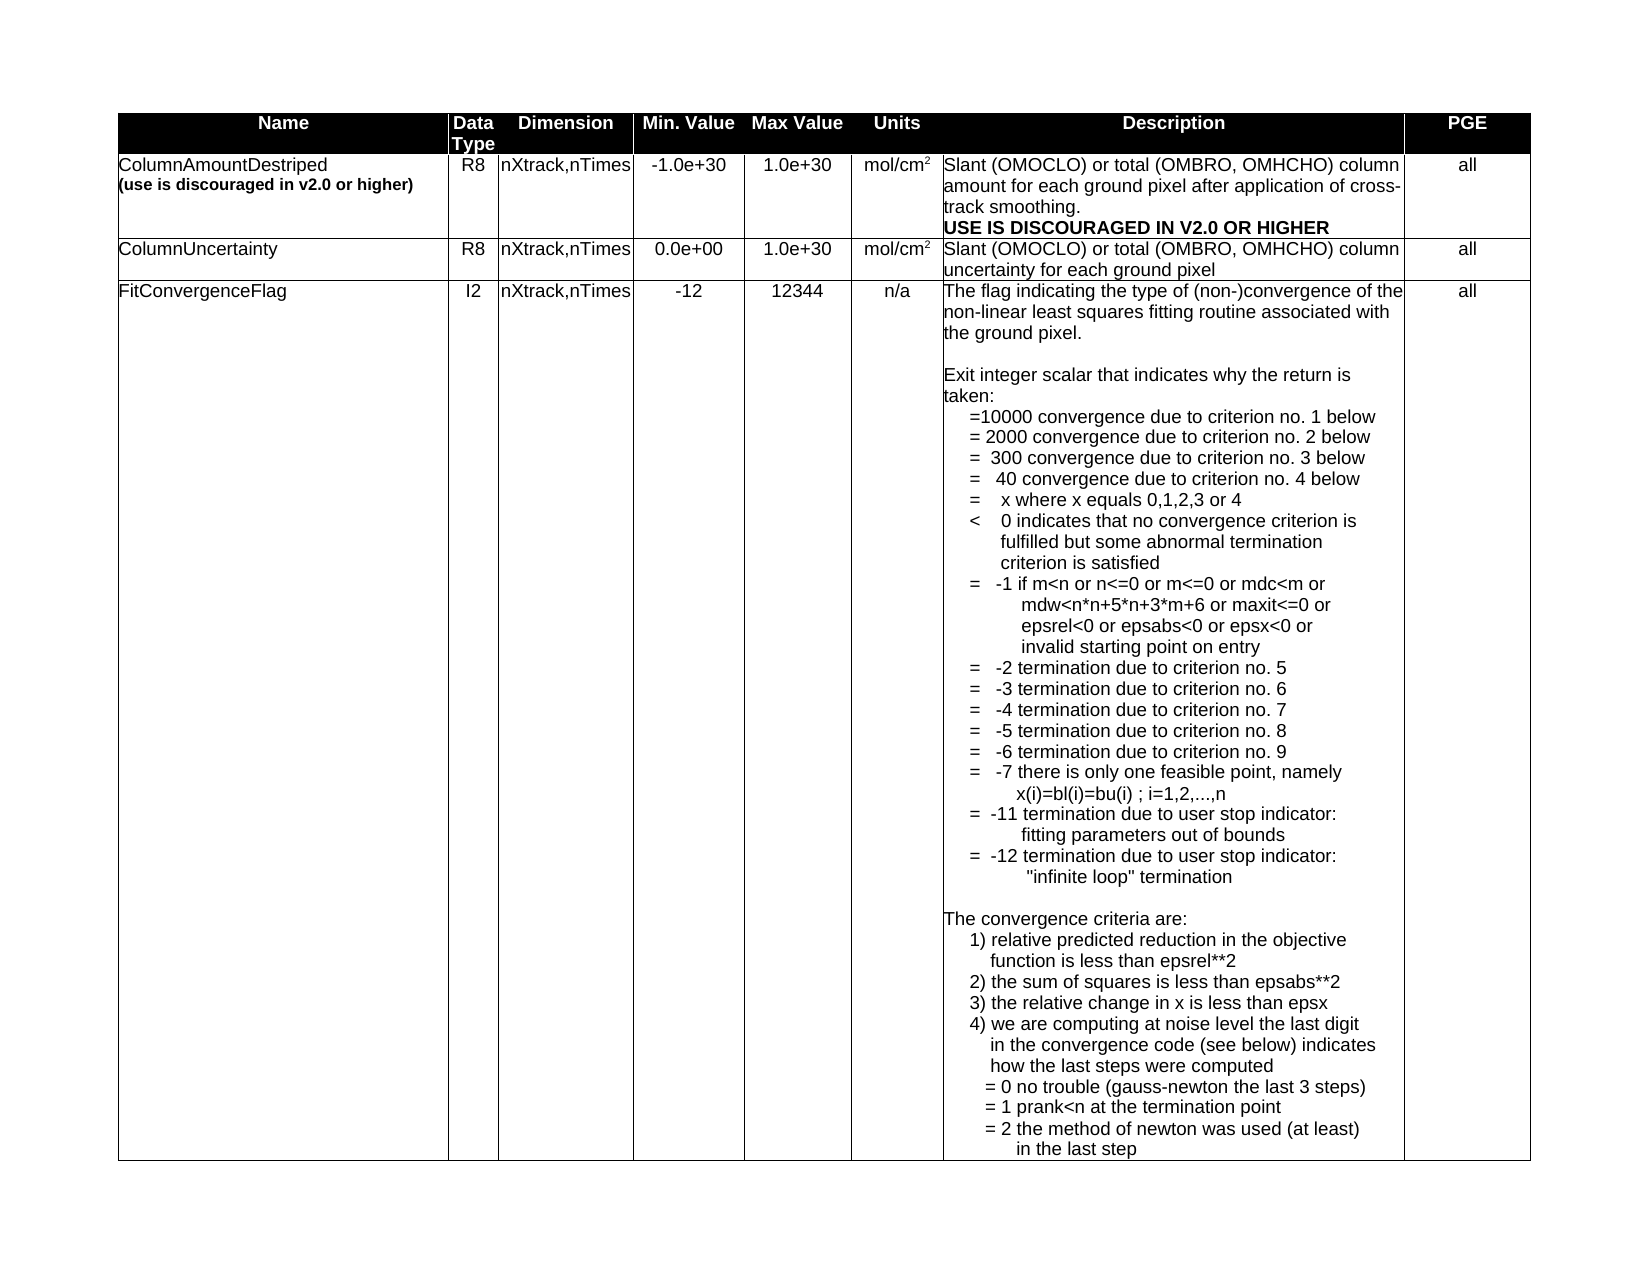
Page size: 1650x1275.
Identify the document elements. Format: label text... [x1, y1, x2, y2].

table_cell nXtrack,nTimes [499, 155, 633, 238]
table_header Data Type [449, 114, 498, 154]
table_cell R8 [449, 239, 498, 280]
table_cell I2 [449, 281, 498, 1160]
table_cell nXtrack,nTimes [499, 239, 633, 280]
table_header Description [943, 114, 1404, 154]
table_header Name [119, 114, 448, 154]
table_cell R8 [449, 155, 498, 238]
table_header Dimension [498, 114, 633, 154]
table_cell Slant (OMOCLO) or total (OMBRO, OMHCHO) column uncertainty for each ground pixel [944, 239, 1404, 280]
table_header Min. Value [634, 114, 744, 154]
table_cell 0.0e+00 [634, 239, 744, 280]
table_cell all [1405, 281, 1530, 1160]
table_cell FitConvergenceFlag [119, 281, 448, 1160]
table_cell -1.0e+30 [634, 155, 744, 238]
table_cell 1.0e+30 [745, 239, 851, 280]
table_cell Slant (OMOCLO) or total (OMBRO, OMHCHO) column amount for each ground pixel after application of cross-track smoothing. USE IS DISCOURAGED IN V2.0 OR HIGHER [944, 155, 1404, 238]
table_cell The flag indicating the type of (non-)convergence of the non-linear least squares fitting routine associated with the ground pixel. Exit integer scalar that indicates why the return is taken: =10000 convergence due to criterion no. 1 below = 2000 convergence due to criterion no. 2 below = 300 convergence due to criterion no. 3 below = 40 convergence due to criterion no. 4 below = x where x equals 0,1,2,3 or 4 < 0 indicates that no convergence criterion is fulfilled but some abnormal termination criterion is satisfied = -1 if m<n or n<=0 or m<=0 or mdc<m or mdw<n*n+5*n+3*m+6 or maxit<=0 or epsrel<0 or epsabs<0 or epsx<0 or invalid starting point on entry = -2 termination due to criterion no. 5 = -3 termination due to criterion no. 6 = -4 termination due to criterion no. 7 = -5 termination due to criterion no. 8 = -6 termination due to criterion no. 9 = -7 there is only one feasible point, namely x(i)=bl(i)=bu(i) ; i=1,2,...,n = -11 termination due to user stop indicator: fitting parameters out of bounds = -12 termination due to user stop indicator: "infinite loop" termination The convergence criteria are: 1) relative predicted reduction in the objective function is less than epsrel**2 2) the sum of squares is less than epsabs**2 3) the relative change in x is less than epsx 4) we are computing at noise level the last digit in the convergence code (see below) indicates how the last steps were computed = 0 no trouble (gauss-newton the last 3 steps) = 1 prank<n at the termination point = 2 the method of newton was used (at least) in the last step [944, 281, 1404, 1160]
table_header Units [851, 114, 943, 154]
table_cell mol/cm2 [852, 155, 943, 238]
table_cell all [1405, 239, 1530, 280]
table_cell n/a [852, 281, 943, 1160]
table_cell mol/cm2 [852, 239, 943, 280]
table_cell 1.0e+30 [745, 155, 851, 238]
table_cell ColumnUncertainty [119, 239, 448, 280]
table_header PGE [1405, 114, 1530, 154]
table_cell nXtrack,nTimes [499, 281, 633, 1160]
table_cell 12344 [745, 281, 851, 1160]
table_header Max Value [744, 114, 851, 154]
table_cell ColumnAmountDestriped (use is discouraged in v2.0 or higher) [119, 155, 448, 238]
table_cell -12 [634, 281, 744, 1160]
table_cell all [1405, 155, 1530, 238]
